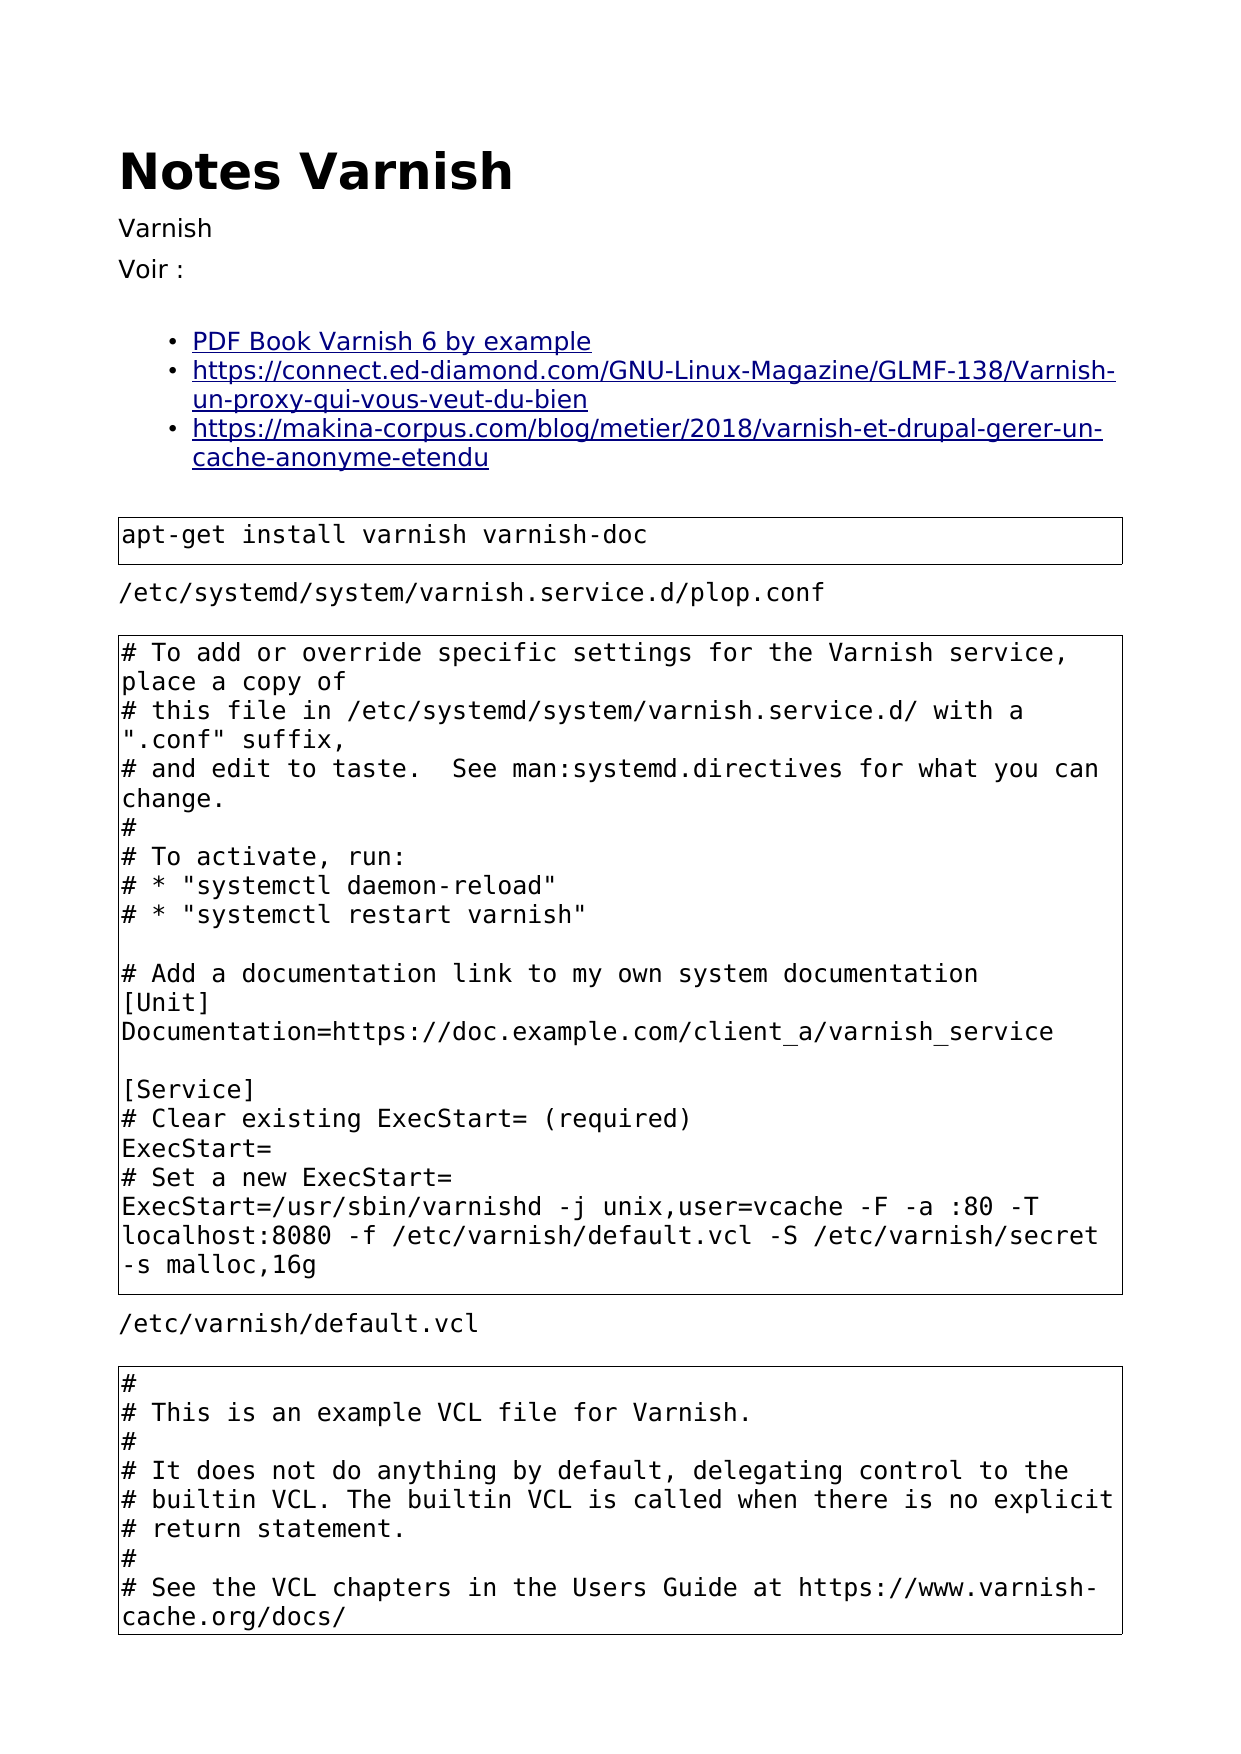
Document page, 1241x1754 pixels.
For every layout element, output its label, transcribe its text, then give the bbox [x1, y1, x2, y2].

list https://makina-corpus.com/blog/metier/2018/varnish-et-drupal-gerer-un-cache-anonyme-etendu [177, 414, 1122, 472]
subtitle Notes Varnish [118, 143, 1122, 201]
list PDF Book Varnish 6 by example [177, 327, 1122, 356]
table_header # To add or override specific settings for the Varnish service, place a copy of # this file in /etc/systemd/system/varnish.service.d/ with a ".conf" suffix, # and edit to taste. See man:systemd.directives for what you can change. # # To activate, run: # * "systemctl daemon-reload" # * "systemctl restart varnish" # Add a documentation link to my own system documentation [Unit] Documentation=https://doc.example.com/client_a/varnish_service [Service] # Clear existing ExecStart= (required) ExecStart= # Set a new ExecStart= ExecStart=/usr/sbin/varnishd -j unix,user=vcache -F -a :80 -T localhost:8080 -f /etc/varnish/default.vcl -S /etc/varnish/secret -s malloc,16g [119, 636, 1122, 1294]
text /etc/varnish/default.vcl [118, 1309, 1122, 1338]
table_header apt-get install varnish varnish-doc [119, 518, 1122, 564]
table_header # # This is an example VCL file for Varnish. # # It does not do anything by default, delegating control to the # builtin VCL. The builtin VCL is called when there is no explicit # return statement. # # See the VCL chapters in the Users Guide at https://www.varnish-cache.org/docs/ [119, 1367, 1122, 1634]
text Varnish [118, 214, 1122, 243]
list https://connect.ed-diamond.com/GNU-Linux-Magazine/GLMF-138/Varnish-un-proxy-qui-vous-veut-du-bien [177, 356, 1122, 414]
text Voir : [118, 256, 1122, 285]
text /etc/systemd/system/varnish.service.d/plop.conf [118, 578, 1122, 608]
